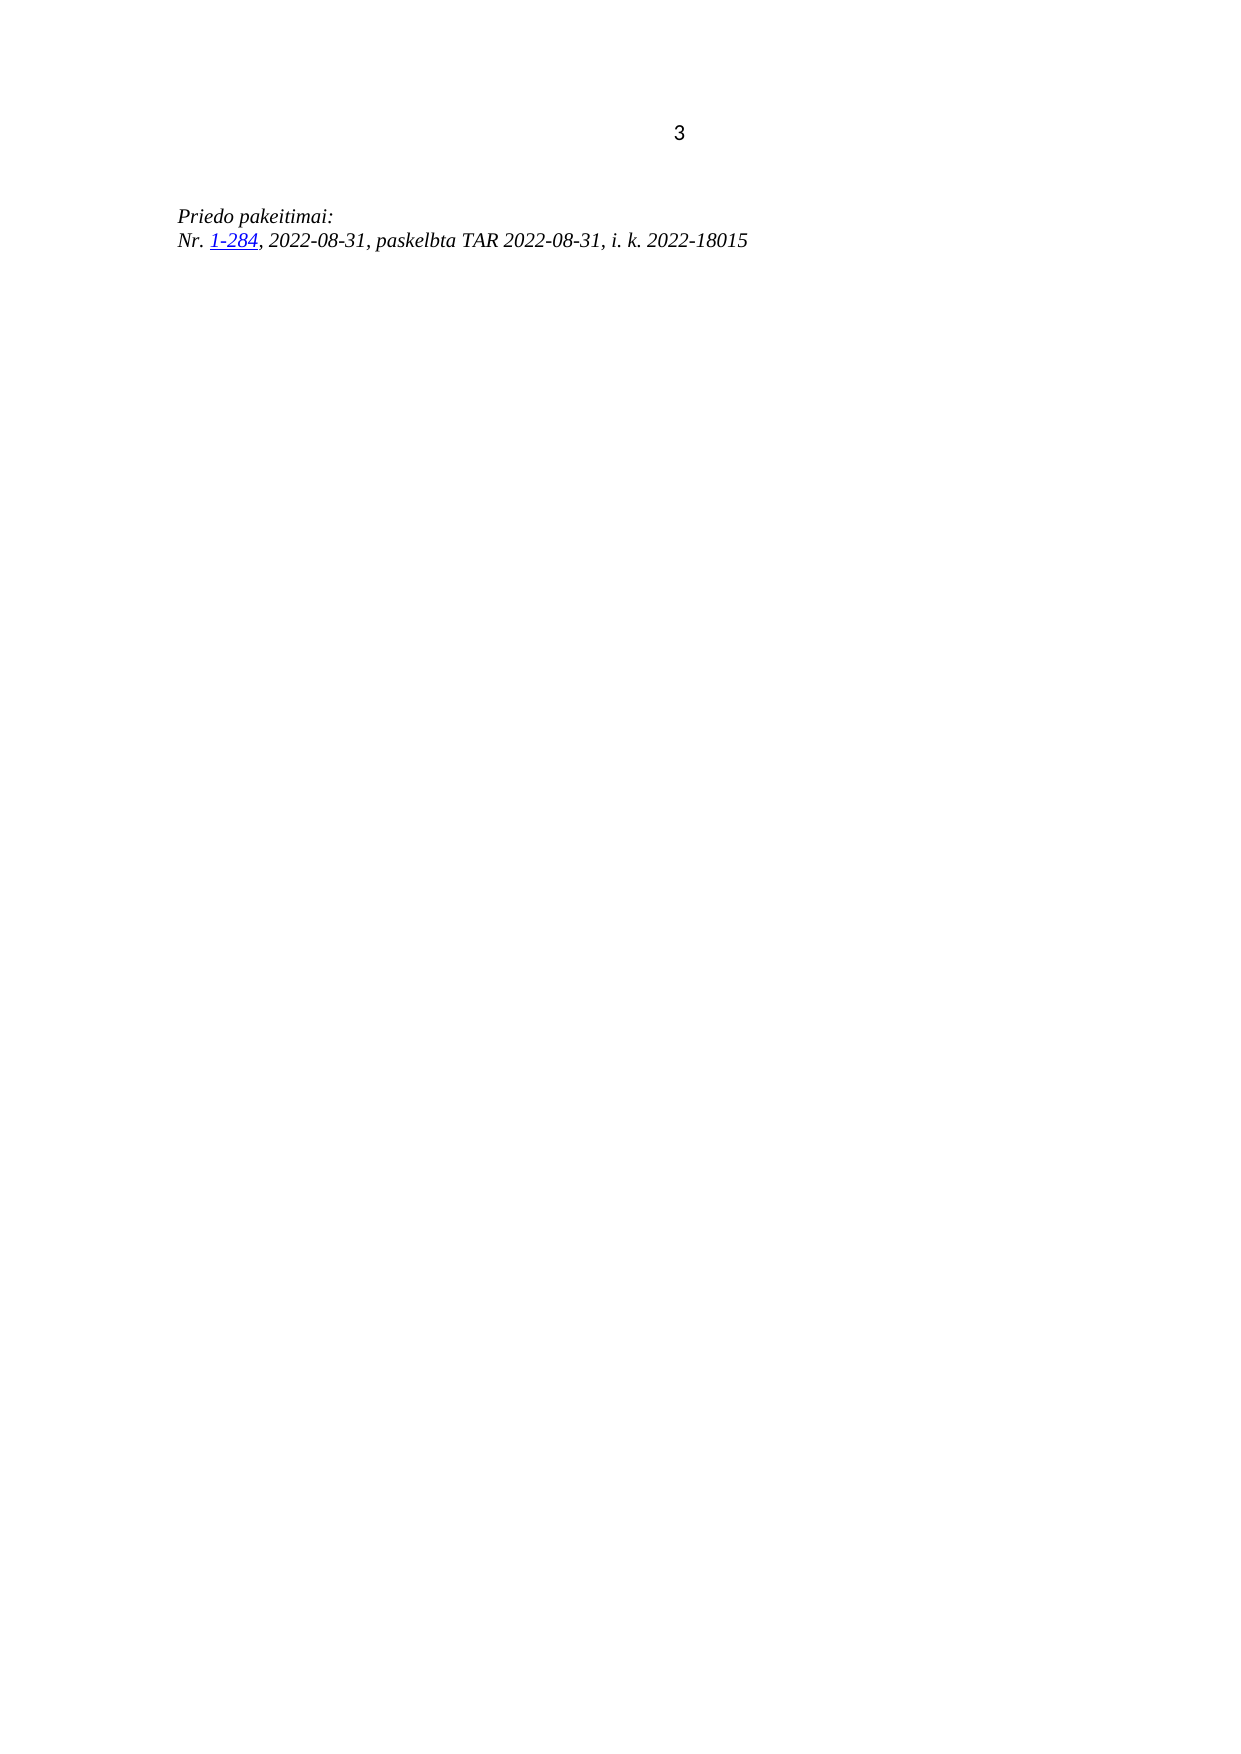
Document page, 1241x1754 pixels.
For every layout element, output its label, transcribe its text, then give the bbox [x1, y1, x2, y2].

text Priedo pakeitimai: [177, 204, 1181, 228]
text Nr. 1-284, 2022-08-31, paskelbta TAR 2022-08-31, i. k. 2022-18015 [177, 228, 1181, 252]
